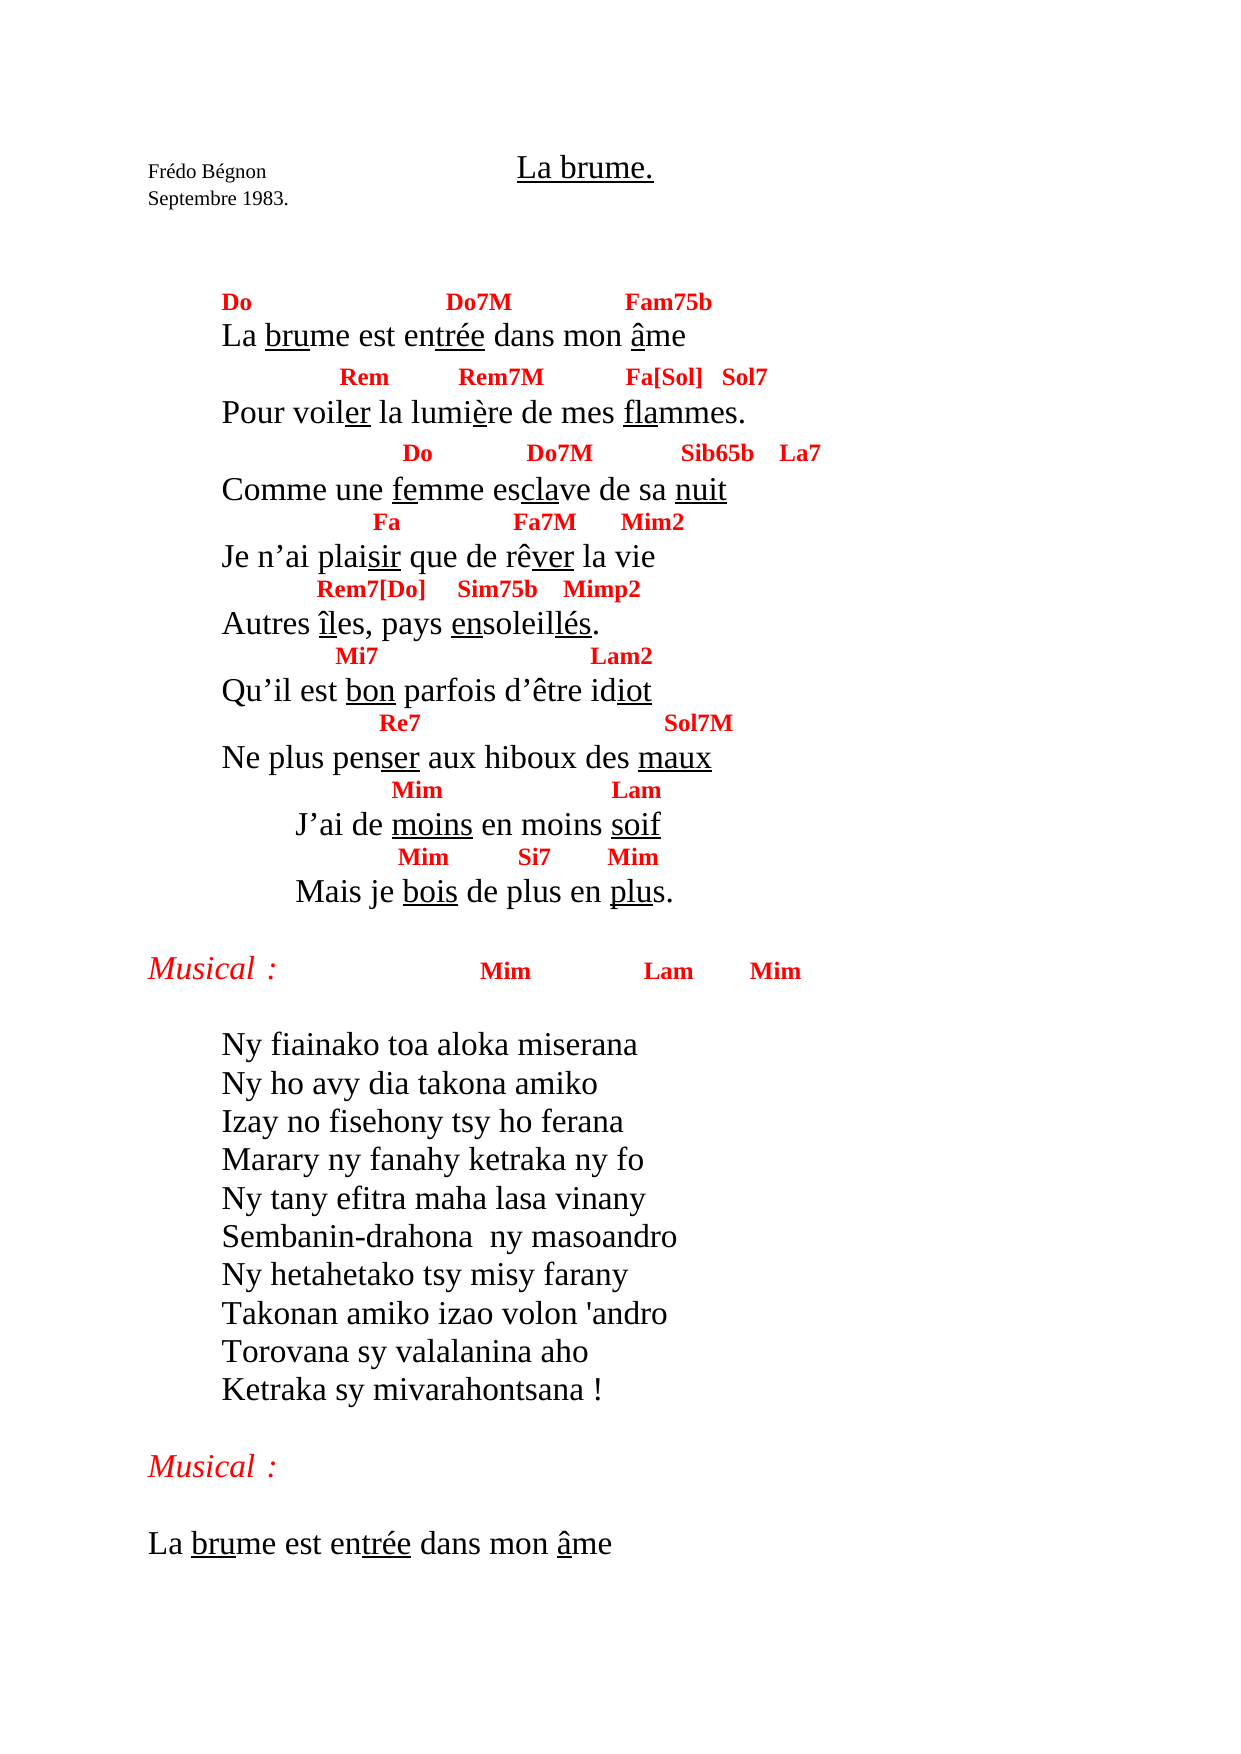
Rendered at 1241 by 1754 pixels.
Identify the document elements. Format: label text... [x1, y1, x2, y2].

text Comme une femme esclave de sa nuit Fa Fa7M Mim2 [148, 469, 1093, 536]
text Ne plus penser aux hiboux des maux Mim Lam [148, 737, 1093, 804]
text Izay no fisehony tsy ho ferana [148, 1101, 1093, 1139]
text Ketraka sy mivarahontsana ! [148, 1369, 1093, 1408]
text Autres îles, pays ensoleillés. Mi7 Lam2 [148, 603, 1093, 670]
text Ny fiainako toa aloka miserana [148, 1024, 1093, 1063]
text La brume est entrée dans mon âme [148, 1523, 1093, 1561]
text Frédo Bégnon La brume. [148, 148, 1093, 186]
text Je n’ai plaisir que de rêver la vie Rem7[Do] Sim75b Mimp2 [148, 536, 1093, 603]
text Musical : Mim Lam Mim [148, 948, 1093, 986]
text J’ai de moins en moins soif Mim Si7 Mim [148, 804, 1093, 871]
text Qu’il est bon parfois d’être idiot Re7 Sol7M [148, 670, 1093, 737]
text Torovana sy valalanina aho [148, 1331, 1093, 1369]
text Do Do7M Fam75b [148, 287, 1093, 315]
text La brume est entrée dans mon âme Rem Rem7M Fa[Sol] Sol7 [148, 315, 1093, 392]
text Ny ho avy dia takona amiko [148, 1063, 1093, 1101]
text Septembre 1983. [148, 186, 1093, 210]
text Pour voiler la lumière de mes flammes. Do Do7M Sib65b La7 [148, 392, 1093, 469]
text Marary ny fanahy ketraka ny fo [148, 1139, 1093, 1178]
text Sembanin-drahona ny masoandro [148, 1216, 1093, 1254]
text Ny hetahetako tsy misy farany [148, 1254, 1093, 1293]
text Ny tany efitra maha lasa vinany [148, 1178, 1093, 1216]
text Musical : [148, 1446, 1093, 1484]
text Takonan amiko izao volon 'andro [148, 1293, 1093, 1331]
text Mais je bois de plus en plus. [148, 871, 1093, 909]
